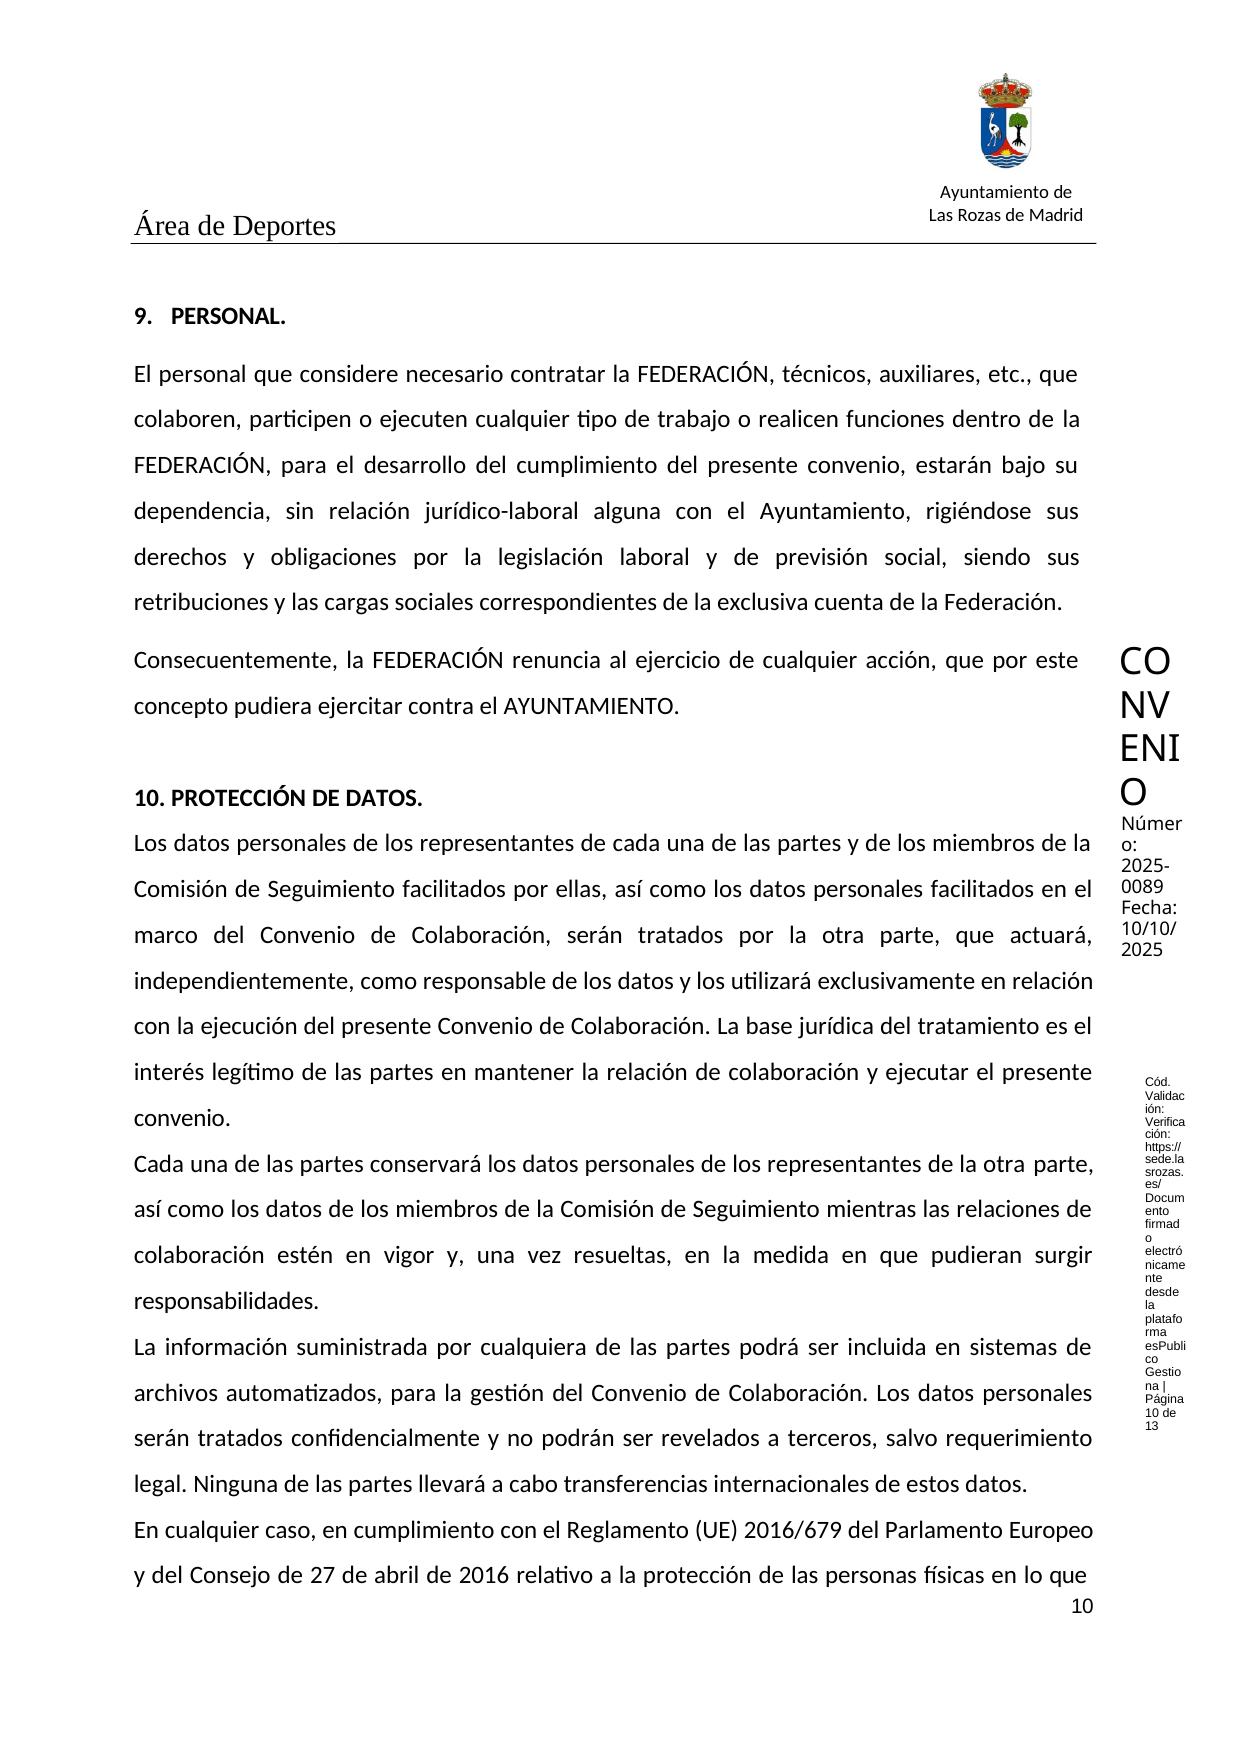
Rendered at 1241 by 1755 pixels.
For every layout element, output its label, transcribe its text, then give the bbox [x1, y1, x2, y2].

text Número: 2025-0089 Fecha: 10/10/2025 [1121, 814, 1185, 960]
list PROTECCIÓN DE DATOS. [133, 782, 1117, 812]
text CONVENIO [1119, 640, 1185, 814]
text Consecuentemente, la FEDERACIÓN renuncia al ejercicio de cualquier acción, que por este concepto pudiera ejercitar contra el AYUNTAMIENTO. [133, 645, 1080, 721]
text [1143, 1074, 1186, 1612]
text Verificación: https://sede.lasrozas.es/ [1145, 1116, 1186, 1191]
text [1117, 637, 1185, 985]
list PERSONAL. [133, 300, 1182, 331]
text Cada una de las partes conservará los datos personales de los representantes de la otra parte, así como los datos de los miembros de la Comisión de Seguimiento mientras las relaciones de colaboración estén en vigor y, una vez resueltas, en la medida en que pudieran surgir responsabilidades. [133, 1148, 1094, 1316]
text El personal que considere necesario contratar la FEDERACIÓN, técnicos, auxiliares, etc., que colaboren, participen o ejecuten cualquier tipo de trabajo o realicen funciones dentro de la FEDERACIÓN, para el desarrollo del cumplimiento del presente convenio, estarán bajo su dependencia, sin relación jurídico-laboral alguna con el Ayuntamiento, rigiéndose sus derechos y obligaciones por la legislación laboral y de previsión social, siendo sus retribuciones y las cargas sociales correspondientes de la exclusiva cuenta de la Federación. [133, 358, 1080, 617]
text En cualquier caso, en cumplimiento con el Reglamento (UE) 2016/679 del Parlamento Europeo [133, 1514, 1143, 1544]
text 10 [118, 1593, 1094, 1617]
text Cód. Validación: [1145, 1076, 1186, 1116]
text Los datos personales de los representantes de cada una de las partes y de los miembros de la Comisión de Seguimiento facilitados por ellas, así como los datos personales facilitados en el marco del Convenio de Colaboración, serán tratados por la otra parte, que actuará, independientemente, como responsable de los datos y los utilizará exclusivamente en relación con la ejecución del presente Convenio de Colaboración. La base jurídica del tratamiento es el interés legítimo de las partes en mantener la relación de colaboración y ejecutar el presente convenio. [133, 828, 1094, 1132]
text y del Consejo de 27 de abril de 2016 relativo a la protección de las personas físicas en lo que [133, 1559, 1143, 1590]
text Documento firmado electrónicamente desde la plataforma esPublico Gestiona | Página 10 de 13 [1145, 1191, 1186, 1433]
text La información suministrada por cualquiera de las partes podrá ser incluida en sistemas de archivos automatizados, para la gestión del Convenio de Colaboración. Los datos personales serán tratados confidencialmente y no podrán ser revelados a terceros, salvo requerimiento legal. Ninguna de las partes llevará a cabo transferencias internacionales de estos datos. [133, 1331, 1094, 1499]
